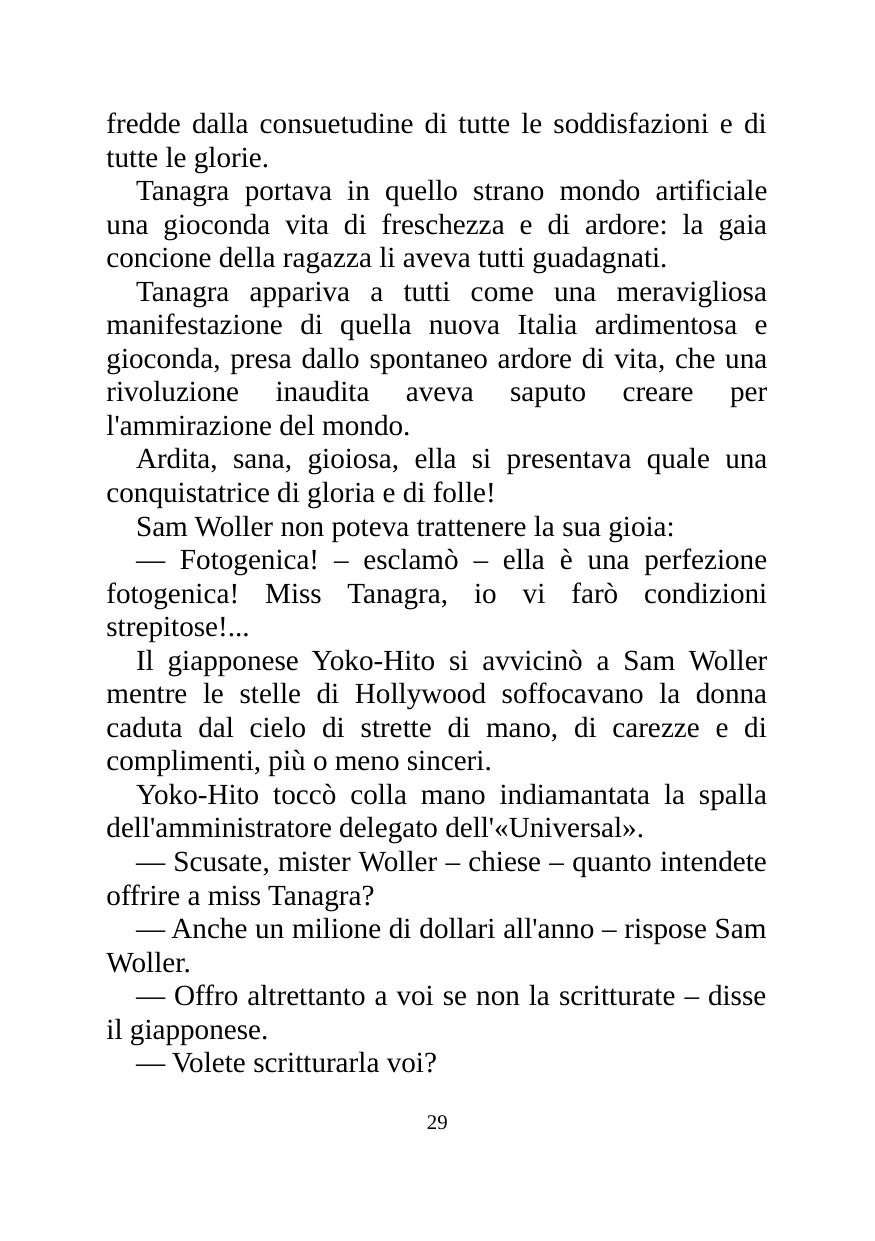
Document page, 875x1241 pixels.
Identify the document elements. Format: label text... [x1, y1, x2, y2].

text — Offro altrettanto a voi se non la scritturate – disse il giapponese. [106, 978, 768, 1045]
text Ardita, sana, gioiosa, ella si presentava quale una conquistatrice di gloria e di folle! [106, 442, 768, 509]
text — Fotogenica! – esclamò – ella è una perfezione fotogenica! Miss Tanagra, io vi farò condizioni strepitose!... [106, 542, 768, 643]
text — Scusate, mister Woller – chiese – quanto intendete offrire a miss Tanagra? [106, 844, 768, 911]
text — Anche un milione di dollari all'anno – rispose Sam Woller. [106, 911, 768, 978]
text Sam Woller non poteva trattenere la sua gioia: [106, 509, 768, 542]
text Tanagra portava in quello strano mondo artificiale una gioconda vita di freschezza e di ardore: la gaia concione della ragazza li aveva tutti guadagnati. [106, 173, 768, 274]
text Il giapponese Yoko-Hito si avvicinò a Sam Woller mentre le stelle di Hollywood soffocavano la donna caduta dal cielo di strette di mano, di carezze e di complimenti, più o meno sinceri. [106, 643, 768, 777]
text Tanagra appariva a tutti come una meravigliosa manifestazione di quella nuova Italia ardimentosa e gioconda, presa dallo spontaneo ardore di vita, che una rivoluzione inaudita aveva saputo creare per l'ammirazione del mondo. [106, 274, 768, 442]
text — Volete scritturarla voi? [106, 1045, 768, 1079]
text Yoko-Hito toccò colla mano indiamantata la spalla dell'amministratore delegato dell'«Universal». [106, 777, 768, 844]
text fredde dalla consuetudine di tutte le soddisfazioni e di tutte le glorie. [106, 106, 768, 173]
